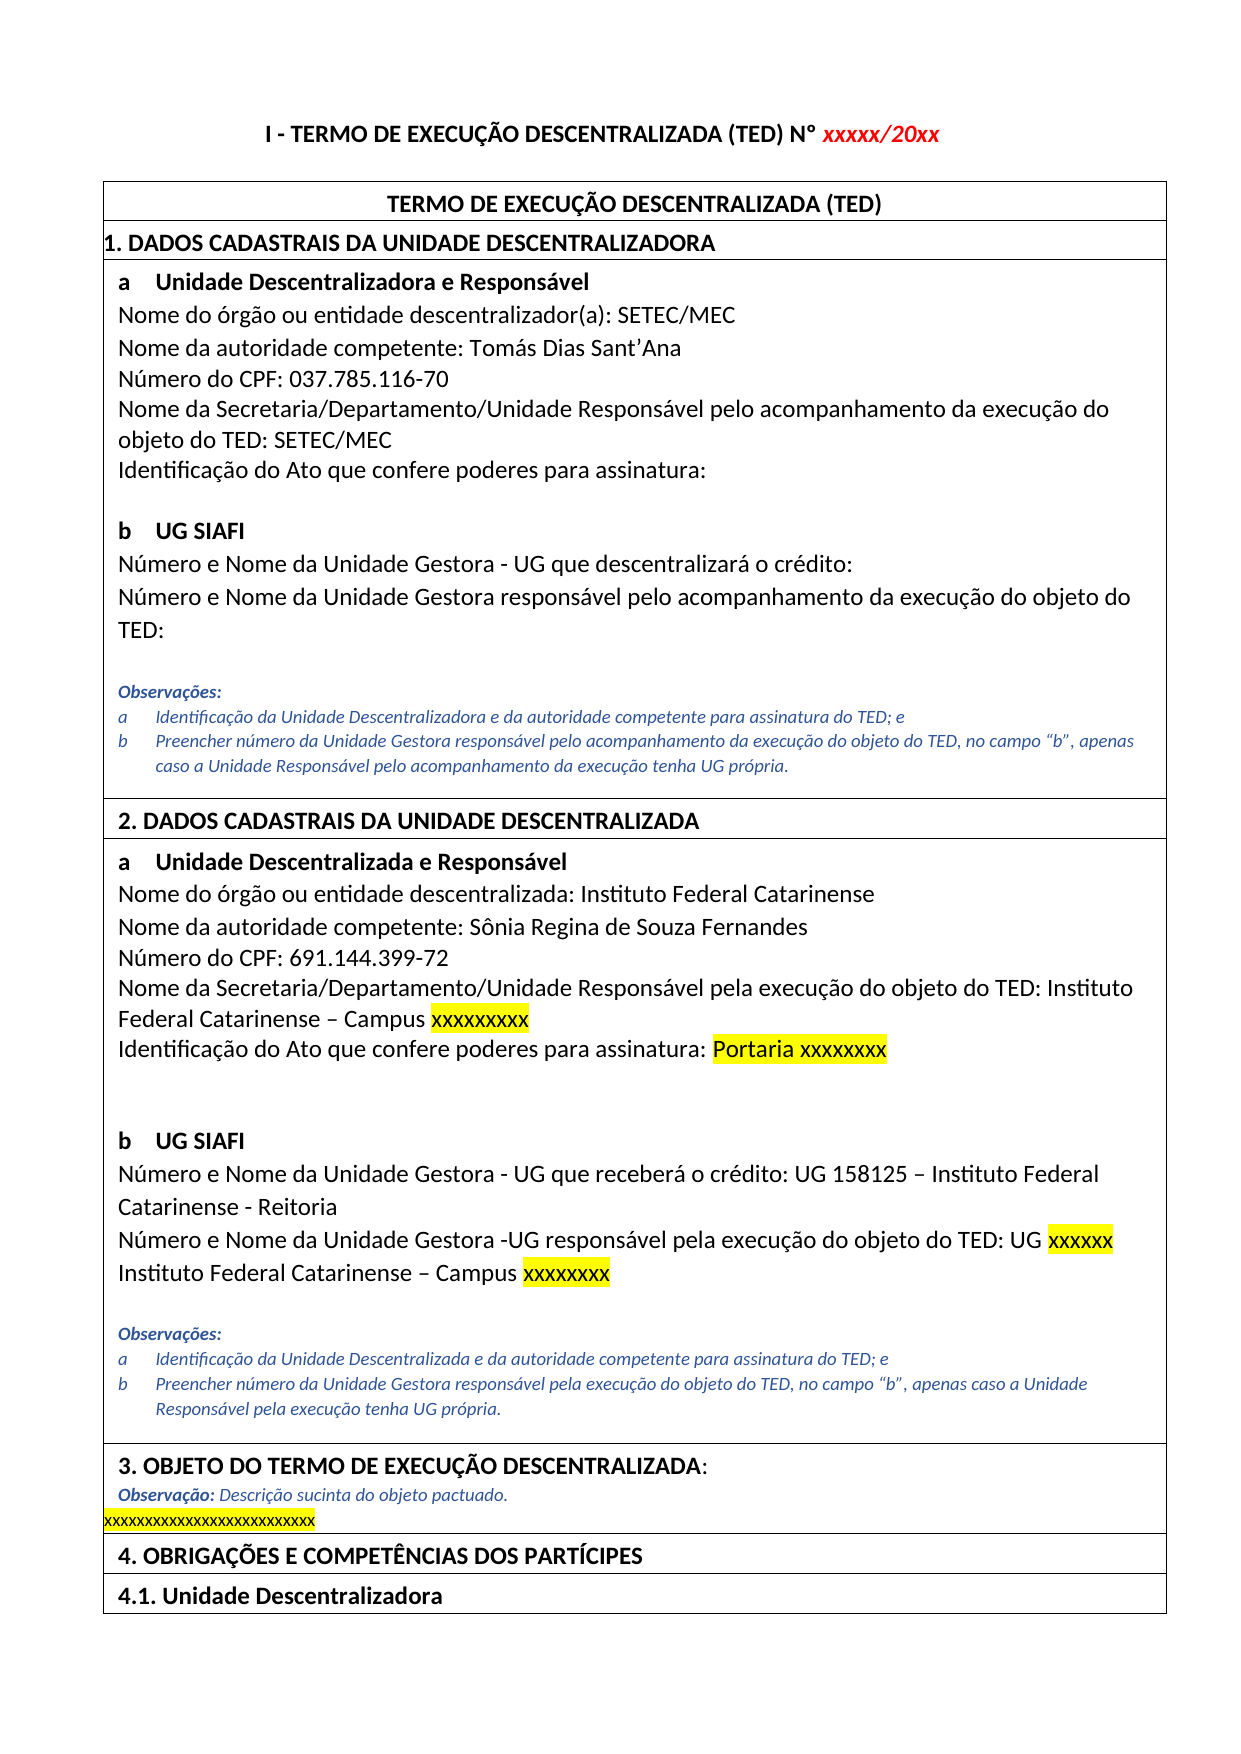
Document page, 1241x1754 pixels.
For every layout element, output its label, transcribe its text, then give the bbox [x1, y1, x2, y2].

table_header TERMO DE EXECUÇÃO DESCENTRALIZADA (TED) [104, 182, 1166, 220]
table_cell Unidade Descentralizada e Responsável Nome do órgão ou entidade descentralizada: Instituto Federal Catarinense Nome da autoridade competente: Sônia Regina de Souza Fernandes Número do CPF: 691.144.399-72 Nome da Secretaria/Departamento/Unidade Responsável pela execução do objeto do TED: Instituto Federal Catarinense – Campus xxxxxxxxx Identificação do Ato que confere poderes para assinatura: Portaria xxxxxxxx UG SIAFI Número e Nome da Unidade Gestora - UG que receberá o crédito: UG 158125 – Instituto Federal Catarinense - Reitoria Número e Nome da Unidade Gestora -UG responsável pela execução do objeto do TED: UG xxxxxx Instituto Federal Catarinense – Campus xxxxxxxx Observações: Identificação da Unidade Descentralizada e da autoridade competente para assinatura do TED; e Preencher número da Unidade Gestora responsável pela execução do objeto do TED, no campo “b”, apenas caso a Unidade Responsável pela execução tenha UG própria. [104, 839, 1166, 1443]
table_cell 4. OBRIGAÇÕES E COMPETÊNCIAS DOS PARTÍCIPES [104, 1534, 1166, 1573]
table_cell 1. DADOS CADASTRAIS DA UNIDADE DESCENTRALIZADORA [104, 221, 1166, 259]
table_cell Unidade Descentralizadora e Responsável Nome do órgão ou entidade descentralizador(a): SETEC/MEC Nome da autoridade competente: Tomás Dias Sant’Ana Número do CPF: 037.785.116-70 Nome da Secretaria/Departamento/Unidade Responsável pelo acompanhamento da execução do objeto do TED: SETEC/MEC Identificação do Ato que confere poderes para assinatura: UG SIAFI Número e Nome da Unidade Gestora - UG que descentralizará o crédito: Número e Nome da Unidade Gestora responsável pelo acompanhamento da execução do objeto do TED: Observações: Identificação da Unidade Descentralizadora e da autoridade competente para assinatura do TED; e Preencher número da Unidade Gestora responsável pelo acompanhamento da execução do objeto do TED, no campo “b”, apenas caso a Unidade Responsável pelo acompanhamento da execução tenha UG própria. [104, 260, 1166, 798]
text I - TERMO DE EXECUÇÃO DESCENTRALIZADA (TED) Nº xxxxx/20xx [265, 118, 1122, 149]
table_cell 4.1. Unidade Descentralizadora [104, 1574, 1166, 1613]
table_cell 2. DADOS CADASTRAIS DA UNIDADE DESCENTRALIZADA [104, 799, 1166, 838]
table_cell 3. OBJETO DO TERMO DE EXECUÇÃO DESCENTRALIZADA: Observação: Descrição sucinta do objeto pactuado. xxxxxxxxxxxxxxxxxxxxxxxxxx [104, 1444, 1166, 1532]
